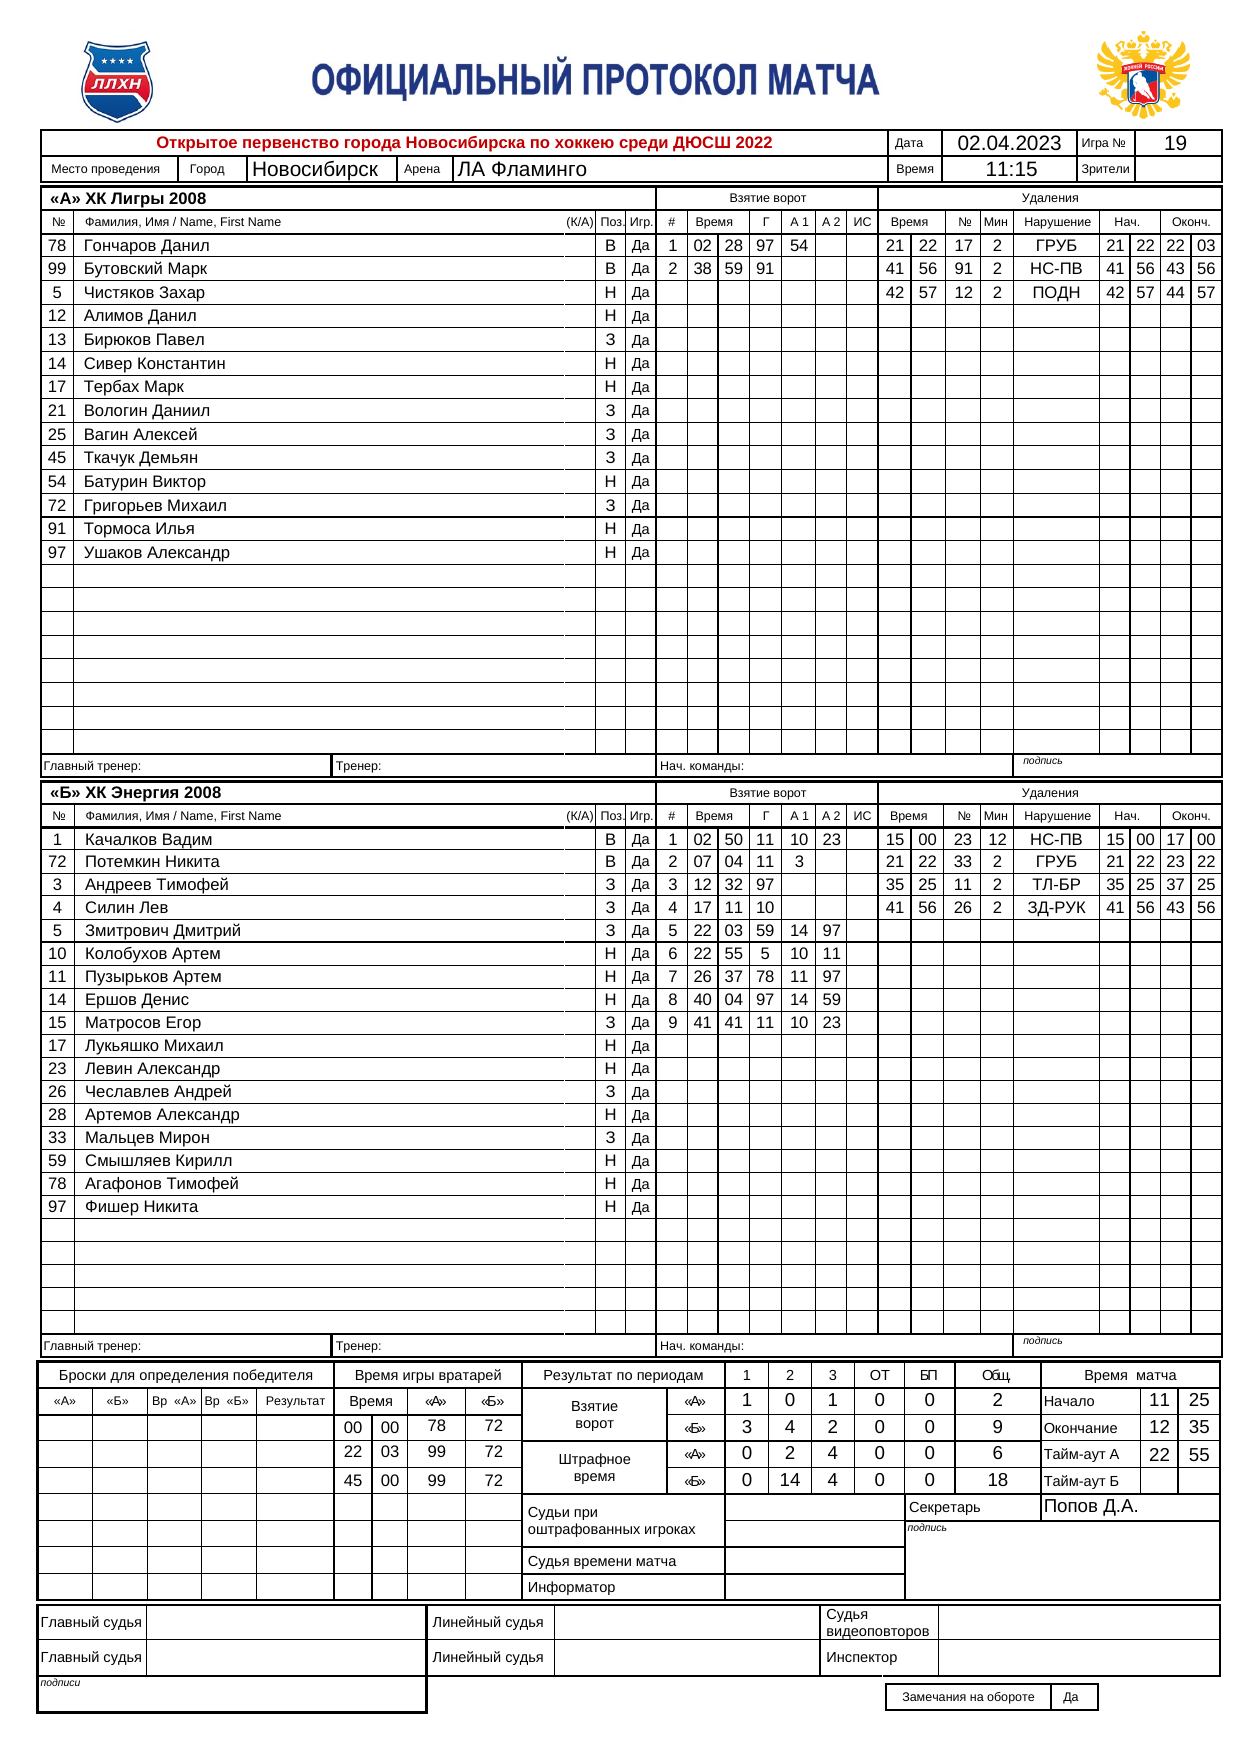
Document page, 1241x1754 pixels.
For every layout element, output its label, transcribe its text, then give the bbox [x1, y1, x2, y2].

table_cell [688, 352, 717, 374]
table_cell [782, 1288, 815, 1310]
table_cell 72 [466, 1468, 521, 1493]
table_cell [750, 446, 781, 469]
table_cell [1192, 1012, 1221, 1033]
table_header 3 [812, 1363, 854, 1387]
table_cell [626, 659, 655, 682]
table_cell Тайм-аут А [1042, 1441, 1140, 1467]
table_cell 25 [1179, 1389, 1219, 1413]
table_cell [782, 1127, 815, 1149]
table_cell [719, 612, 749, 634]
table_cell [946, 683, 980, 706]
table_cell [816, 328, 846, 351]
table_header ОТ [855, 1363, 904, 1387]
table_cell Место проведения [42, 157, 177, 181]
table_cell [1192, 920, 1221, 941]
table_cell [782, 612, 815, 634]
table_cell [565, 659, 595, 682]
table_cell [879, 376, 910, 398]
table_cell [750, 1058, 781, 1079]
table_cell [912, 1173, 943, 1195]
table_cell [816, 1127, 846, 1149]
table_cell Да [626, 257, 655, 280]
table_cell [944, 1012, 980, 1033]
table_cell 12 [42, 305, 73, 327]
table_cell [782, 494, 815, 516]
table_cell [981, 305, 1013, 327]
table_cell [847, 1058, 877, 1079]
table_cell З [596, 423, 625, 445]
table_cell [565, 636, 595, 658]
table_cell [944, 1219, 980, 1241]
table_cell [657, 1265, 687, 1287]
table_cell Вагин Алексей [74, 423, 564, 445]
table_cell Да [626, 518, 655, 540]
table_cell [750, 305, 781, 327]
table_cell Да [626, 1081, 655, 1103]
table_cell 2 [981, 896, 1013, 918]
table_cell Арена [398, 157, 452, 181]
table_cell 1 [657, 829, 687, 849]
table_cell Г [750, 211, 781, 233]
table_cell [847, 850, 877, 872]
table_cell 4 [42, 896, 74, 918]
table_cell № [42, 805, 74, 826]
table_cell Да [626, 376, 655, 398]
table_cell Да [626, 305, 655, 327]
table_cell Да [626, 281, 655, 303]
table_cell [981, 1127, 1013, 1149]
table_cell [750, 1127, 781, 1149]
table_cell [657, 305, 687, 327]
table_cell Н [596, 352, 625, 374]
table_cell 22 [912, 235, 945, 256]
table_cell [1161, 1035, 1190, 1057]
table_cell [879, 1104, 910, 1126]
table_cell [879, 683, 910, 706]
table_cell [1192, 1265, 1221, 1287]
table_cell [912, 920, 943, 941]
table_cell Чистяков Захар [74, 281, 564, 303]
table_cell [944, 1058, 980, 1079]
table_cell [944, 1104, 980, 1126]
table_cell Да [626, 446, 655, 469]
table_cell 91 [750, 257, 781, 280]
table_cell [1192, 707, 1221, 729]
table_cell [688, 707, 717, 729]
table_cell [1161, 376, 1190, 398]
table_cell [1131, 588, 1160, 611]
table_cell [1131, 636, 1160, 658]
table_cell 23 [816, 829, 846, 849]
table_cell [1192, 328, 1221, 351]
table_cell [657, 683, 687, 706]
table_cell [688, 470, 717, 493]
table_cell [981, 966, 1013, 987]
table_cell Результат [257, 1389, 333, 1413]
table_cell [565, 541, 595, 564]
table_cell [408, 1547, 465, 1573]
table_cell [657, 446, 687, 469]
table_cell [1100, 1058, 1129, 1079]
table_cell 5 [657, 920, 687, 941]
table_cell Поз. [596, 211, 625, 233]
table_cell [74, 612, 564, 634]
table_cell [1161, 446, 1190, 469]
picture [5, 28, 1197, 129]
table_cell [408, 1521, 465, 1546]
table_cell [565, 707, 595, 729]
table_cell Да [626, 1150, 655, 1172]
table_cell [1131, 352, 1160, 374]
table_cell [981, 494, 1013, 516]
table_cell Артемов Александр [75, 1104, 564, 1126]
table_cell [981, 1196, 1013, 1218]
table_cell Н [596, 943, 625, 964]
table_cell [782, 399, 815, 422]
table_cell Н [596, 1173, 625, 1195]
table_cell [688, 730, 717, 753]
table_cell [847, 612, 877, 634]
table_cell 41 [1100, 257, 1129, 280]
table_cell [782, 1058, 815, 1079]
table_cell [1131, 1196, 1160, 1218]
table_cell [847, 470, 877, 493]
table_cell Фамилия, Имя / Name, First Name [74, 211, 565, 233]
table_cell [565, 1081, 595, 1103]
table_cell [688, 565, 717, 587]
table_cell 41 [1100, 896, 1129, 918]
table_cell [1161, 966, 1190, 987]
table_cell Да [626, 896, 655, 918]
table_cell [879, 707, 910, 729]
table_cell [750, 1104, 781, 1126]
table_cell [750, 1219, 781, 1241]
table_cell [373, 1547, 407, 1573]
table_cell [335, 1547, 371, 1573]
table_cell [750, 281, 781, 303]
table_cell [1192, 989, 1221, 1011]
table_cell 97 [750, 235, 781, 256]
table_cell [879, 541, 910, 564]
table_cell [946, 730, 980, 753]
table_cell [626, 1242, 655, 1264]
table_cell Бутовский Марк [74, 257, 564, 280]
table_cell [1014, 494, 1099, 516]
table_cell [1192, 1058, 1221, 1079]
table_cell 15 [879, 829, 910, 849]
table_cell [688, 1035, 717, 1057]
table_cell 78 [42, 1173, 74, 1195]
table_cell [657, 1219, 687, 1241]
table_cell 57 [1192, 281, 1221, 303]
table_cell [816, 1242, 846, 1264]
table_cell Чеславлев Андрей [75, 1081, 564, 1103]
table_cell [1100, 636, 1129, 658]
table_cell [782, 328, 815, 351]
table_cell [657, 1058, 687, 1079]
table_cell [879, 1311, 910, 1333]
table_cell [1014, 399, 1099, 422]
table_cell [719, 1219, 749, 1241]
table_cell [719, 1081, 749, 1103]
table_cell [816, 541, 846, 564]
table_cell [946, 470, 980, 493]
table_cell 97 [750, 874, 781, 895]
table_cell [257, 1547, 333, 1573]
table_cell [335, 1574, 371, 1599]
table_cell [1136, 157, 1221, 181]
table_cell 35 [1179, 1415, 1219, 1440]
table_cell [42, 730, 73, 753]
table_cell [1014, 1127, 1099, 1149]
table_cell 33 [42, 1127, 74, 1149]
table_cell [74, 636, 564, 658]
table_cell [657, 1288, 687, 1310]
table_cell [1100, 1219, 1129, 1241]
table_cell 78 [408, 1416, 465, 1440]
table_cell [1131, 376, 1160, 398]
table_cell [847, 1288, 877, 1310]
table_cell Да [626, 1058, 655, 1079]
table_cell 22 [912, 850, 943, 872]
table_cell [912, 1196, 943, 1218]
table_cell [816, 659, 846, 682]
table_cell [688, 328, 717, 351]
table_cell Фишер Никита [75, 1196, 564, 1218]
table_cell 57 [912, 281, 945, 303]
table_cell Тренер: [333, 1335, 655, 1356]
table_cell [946, 588, 980, 611]
table_cell Время [879, 211, 945, 233]
table_cell [816, 850, 846, 872]
table_cell 21 [879, 850, 910, 872]
table_cell 59 [719, 257, 749, 280]
table_cell [912, 707, 945, 729]
table_cell 43 [1161, 257, 1190, 280]
table_cell Тренер: [333, 755, 655, 776]
table_cell Да [626, 328, 655, 351]
table_cell [981, 659, 1013, 682]
table_cell Фамилия, Имя / Name, First Name [75, 805, 565, 826]
table_cell [1192, 966, 1221, 987]
table_cell [1131, 989, 1160, 1011]
table_cell [428, 1677, 882, 1711]
table_cell [596, 683, 625, 706]
table_cell 54 [782, 235, 815, 256]
table_cell Оконч. [1161, 805, 1221, 826]
table_cell Потемкин Никита [75, 850, 564, 872]
table_cell [879, 1265, 910, 1287]
table_cell [816, 1196, 846, 1218]
table_cell 1 [657, 235, 687, 256]
table_cell [719, 588, 749, 611]
table_cell Тербах Марк [74, 376, 564, 398]
table_cell Н [596, 305, 625, 327]
table_cell [816, 518, 846, 540]
table_cell [626, 565, 655, 587]
table_cell 12 [1141, 1415, 1177, 1440]
table_cell [981, 352, 1013, 374]
table_cell [750, 588, 781, 611]
table_cell Да [626, 920, 655, 941]
table_cell [1131, 541, 1160, 564]
table_cell 97 [816, 966, 846, 987]
table_cell 17 [42, 376, 73, 398]
table_cell [981, 423, 1013, 445]
table_cell [1131, 1173, 1160, 1195]
table_cell Да [626, 1012, 655, 1033]
table_cell [750, 1311, 781, 1333]
table_cell [596, 1311, 625, 1333]
table_cell [1014, 1311, 1099, 1333]
table_cell [202, 1468, 256, 1493]
table_cell [565, 1196, 595, 1218]
table_cell [688, 494, 717, 516]
table_cell 0 [726, 1442, 768, 1467]
table_cell 18 [956, 1468, 1040, 1493]
table_cell [1161, 707, 1190, 729]
table_cell [847, 1311, 877, 1333]
table_cell [1100, 683, 1129, 706]
table_cell [847, 541, 877, 564]
table_cell [74, 707, 564, 729]
table_cell 41 [879, 257, 910, 280]
table_cell [1131, 328, 1160, 351]
table_cell [1014, 470, 1099, 493]
table_cell [1161, 399, 1190, 422]
table_cell [750, 352, 781, 374]
table_cell [750, 470, 781, 493]
table_cell 91 [42, 518, 73, 540]
table_cell [688, 1127, 717, 1149]
table_cell [816, 1058, 846, 1079]
table_cell Н [596, 1104, 625, 1126]
table_cell [719, 1242, 749, 1264]
table_cell [879, 305, 910, 327]
table_cell Нарушение [1014, 211, 1099, 233]
table_cell [946, 305, 980, 327]
table_cell [147, 1640, 425, 1675]
table_cell [39, 1468, 92, 1493]
table_cell [750, 541, 781, 564]
table_cell [981, 1104, 1013, 1126]
table_cell [1161, 1219, 1190, 1241]
table_cell [39, 1494, 92, 1520]
table_cell [981, 1311, 1013, 1333]
table_cell [555, 1606, 819, 1639]
table_cell [335, 1494, 371, 1520]
table_cell 1 [812, 1389, 854, 1413]
table_cell 55 [1179, 1441, 1219, 1467]
table_cell [42, 659, 73, 682]
table_cell [912, 1127, 943, 1149]
table_cell [657, 494, 687, 516]
table_cell [944, 989, 980, 1011]
table_cell [1161, 1104, 1190, 1126]
table_cell [946, 565, 980, 587]
table_cell Силин Лев [75, 896, 564, 918]
table_cell [39, 1521, 92, 1546]
table_cell «А» [668, 1389, 724, 1413]
table_cell 22 [1161, 235, 1190, 256]
table_cell [981, 920, 1013, 941]
table_cell 3 [782, 850, 815, 872]
table_cell [42, 588, 73, 611]
table_cell 97 [42, 541, 73, 564]
table_cell [1131, 966, 1160, 987]
table_cell [42, 1288, 74, 1310]
table_cell [847, 1127, 877, 1149]
table_cell [1100, 541, 1129, 564]
table_cell [750, 1035, 781, 1057]
table_cell [879, 1081, 910, 1103]
table_cell [1014, 541, 1099, 564]
table_cell 03 [719, 920, 749, 941]
table_cell 00 [373, 1416, 407, 1440]
table_cell [879, 494, 910, 516]
table_cell [782, 1265, 815, 1287]
table_cell [912, 943, 943, 964]
table_cell 72 [466, 1416, 521, 1440]
table_cell 5 [42, 920, 74, 941]
table_cell [596, 707, 625, 729]
table_cell [688, 1219, 717, 1241]
table_cell [1014, 565, 1099, 587]
table_cell [981, 1150, 1013, 1172]
table_cell [565, 683, 595, 706]
table_cell [879, 518, 910, 540]
table_cell 12 [981, 829, 1013, 849]
table_cell [688, 659, 717, 682]
table_cell [912, 1265, 943, 1287]
table_cell 99 [408, 1441, 465, 1467]
table_cell Н [596, 281, 625, 303]
table_cell 97 [750, 989, 781, 1011]
table_cell [657, 541, 687, 564]
table_cell [816, 235, 846, 256]
table_cell [879, 446, 910, 469]
table_cell Да [626, 1127, 655, 1149]
table_cell 00 [1131, 829, 1160, 849]
table_cell 1 [726, 1389, 768, 1413]
table_cell [944, 1196, 980, 1218]
table_cell [981, 1265, 1013, 1287]
table_cell [657, 1081, 687, 1103]
table_cell [74, 659, 564, 682]
table_cell [1131, 1012, 1160, 1033]
table_cell 3 [42, 874, 74, 895]
table_cell [912, 541, 945, 564]
table_cell [816, 730, 846, 753]
table_cell [1014, 376, 1099, 398]
table_cell 42 [1100, 281, 1129, 303]
table_cell [148, 1547, 201, 1573]
table_cell [1131, 707, 1160, 729]
table_cell [981, 518, 1013, 540]
table_cell [565, 1150, 595, 1172]
table_cell № [944, 805, 980, 826]
table_cell [1014, 446, 1099, 469]
table_cell [946, 518, 980, 540]
table_cell [816, 352, 846, 374]
table_cell [75, 1288, 564, 1310]
table_cell [847, 1035, 877, 1057]
table_cell 41 [688, 1012, 717, 1033]
table_cell [981, 1288, 1013, 1310]
table_cell [912, 1288, 943, 1310]
table_cell [75, 1242, 564, 1264]
table_cell [565, 588, 595, 611]
table_cell [1014, 920, 1099, 941]
table_cell [688, 281, 717, 303]
table_cell [657, 399, 687, 422]
table_cell «А» [408, 1389, 465, 1413]
table_cell [1161, 659, 1190, 682]
table_cell [1161, 328, 1190, 351]
table_cell [782, 423, 815, 445]
table_cell [1131, 423, 1160, 445]
table_cell [719, 1127, 749, 1149]
table_cell ИС [847, 805, 877, 826]
table_cell # [657, 211, 687, 233]
table_cell 5 [42, 281, 73, 303]
table_cell [1100, 352, 1129, 374]
table_cell [1100, 1288, 1129, 1310]
table_cell [1100, 966, 1129, 987]
table_cell [719, 328, 749, 351]
table_cell [1100, 588, 1129, 611]
table_cell [335, 1521, 371, 1546]
table_cell 97 [816, 920, 846, 941]
table_cell [750, 1288, 781, 1310]
table_cell Да [626, 235, 655, 256]
table_cell 2 [657, 850, 687, 872]
table_cell Да [626, 1173, 655, 1195]
table_cell [1161, 1242, 1190, 1264]
table_cell [1192, 423, 1221, 445]
table_cell [75, 1311, 564, 1333]
table_cell [148, 1494, 201, 1520]
table_header БП [905, 1363, 954, 1387]
table_cell Главный тренер: [42, 755, 330, 776]
table_cell [944, 1035, 980, 1057]
table_cell [750, 1265, 781, 1287]
table_cell [939, 1640, 1219, 1675]
table_cell [782, 659, 815, 682]
table_cell 44 [1161, 281, 1190, 303]
table_cell А 2 [816, 211, 846, 233]
table_cell [565, 446, 595, 469]
table_cell [782, 541, 815, 564]
table_cell [565, 1242, 595, 1264]
table_cell [912, 1012, 943, 1033]
table_cell [202, 1416, 256, 1440]
table_cell Мин [981, 805, 1013, 826]
table_cell [565, 328, 595, 351]
table_cell 72 [42, 494, 73, 516]
table_cell [688, 1058, 717, 1079]
table_cell [719, 1104, 749, 1126]
table_cell [912, 1035, 943, 1057]
table_cell [1161, 1265, 1190, 1287]
table_cell [565, 494, 595, 516]
table_cell Колобухов Артем [75, 943, 564, 964]
table_cell [946, 636, 980, 658]
table_cell [847, 518, 877, 540]
table_cell 12 [688, 874, 717, 895]
table_cell [657, 1104, 687, 1126]
table_cell [719, 707, 749, 729]
table_cell Судья времени матча [523, 1548, 724, 1573]
table_cell (К/А) [565, 211, 595, 233]
table_cell 17 [1161, 829, 1190, 849]
table_cell [879, 989, 910, 1011]
table_cell [981, 943, 1013, 964]
table_cell Судья видеоповторов [821, 1606, 938, 1639]
table_cell 11 [42, 966, 74, 987]
table_cell «А» [39, 1389, 92, 1413]
table_cell 23 [1161, 850, 1190, 872]
table_cell 10 [782, 829, 815, 849]
table_cell [912, 565, 945, 587]
table_cell 17 [688, 896, 717, 918]
table_cell [1161, 305, 1190, 327]
table_cell [596, 565, 625, 587]
table_cell [626, 1219, 655, 1241]
table_cell Гончаров Данил [74, 235, 564, 256]
table_cell [912, 305, 945, 327]
table_cell 23 [42, 1058, 74, 1079]
table_cell [719, 376, 749, 398]
table_cell НС-ПВ [1014, 257, 1099, 280]
table_cell [1192, 1242, 1221, 1264]
table_cell [1100, 494, 1129, 516]
table_cell [657, 730, 687, 753]
table_cell [688, 1173, 717, 1195]
table_cell Г [750, 805, 781, 826]
table_cell Вр «Б» [202, 1389, 256, 1413]
table_cell [565, 235, 595, 256]
table_cell Да [626, 1104, 655, 1126]
table_cell [750, 1196, 781, 1218]
table_cell [912, 730, 945, 753]
table_cell [202, 1494, 256, 1520]
table_cell [688, 1311, 717, 1333]
table_cell (К/А) [565, 805, 595, 826]
table_cell 56 [1131, 896, 1160, 918]
table_cell 2 [657, 257, 687, 280]
table_cell [257, 1521, 333, 1546]
table_cell 25 [1131, 874, 1160, 895]
table_cell [148, 1441, 201, 1467]
table_cell 25 [42, 423, 73, 445]
table_cell 50 [719, 829, 749, 849]
table_cell [1192, 1311, 1221, 1333]
table_cell [565, 1058, 595, 1079]
table_header Да [1052, 1685, 1097, 1709]
table_cell 17 [946, 235, 980, 256]
table_cell [1014, 1104, 1099, 1126]
table_cell З [596, 1012, 625, 1033]
table_cell Да [626, 1196, 655, 1218]
table_cell ЛА Фламинго [454, 157, 887, 181]
table_cell [726, 1548, 904, 1573]
table_cell [565, 565, 595, 587]
table_cell [1192, 1035, 1221, 1057]
table_cell Да [626, 1035, 655, 1057]
table_cell [981, 399, 1013, 422]
table_cell [816, 636, 846, 658]
table_cell Н [596, 518, 625, 540]
table_cell [750, 612, 781, 634]
table_header Время матча [1042, 1363, 1219, 1387]
table_cell [782, 896, 815, 918]
table_cell [1014, 1242, 1099, 1264]
table_cell [688, 399, 717, 422]
table_cell ПОДН [1014, 281, 1099, 303]
table_cell [719, 1173, 749, 1195]
table_cell 78 [42, 235, 73, 256]
table_cell [1100, 328, 1129, 351]
table_cell [1100, 1265, 1129, 1287]
table_cell 25 [912, 874, 943, 895]
table_cell [1161, 518, 1190, 540]
table_cell [1131, 446, 1160, 469]
table_cell [750, 518, 781, 540]
table_cell Да [626, 423, 655, 445]
table_cell [257, 1574, 333, 1599]
table_cell [42, 612, 73, 634]
table_cell 32 [719, 874, 749, 895]
table_cell 00 [912, 829, 943, 849]
table_cell [782, 257, 815, 280]
table_cell [1131, 1081, 1160, 1103]
table_cell [1131, 1035, 1160, 1057]
table_cell [466, 1547, 521, 1573]
table_cell [912, 1081, 943, 1103]
table_cell [93, 1547, 147, 1573]
table_cell [657, 376, 687, 398]
table_cell [565, 1288, 595, 1310]
table_cell Н [596, 470, 625, 493]
table_cell [373, 1574, 407, 1599]
table_cell В [596, 257, 625, 280]
table_cell 0 [855, 1468, 904, 1493]
table_cell [782, 305, 815, 327]
table_cell [782, 636, 815, 658]
table_cell Главный тренер: [42, 1335, 330, 1356]
table_cell [879, 352, 910, 374]
table_cell 15 [1100, 829, 1129, 849]
table_cell Информатор [523, 1575, 724, 1599]
table_cell [1161, 1081, 1190, 1103]
table_cell [1192, 352, 1221, 374]
table_cell [879, 1035, 910, 1057]
table_cell [946, 612, 980, 634]
table_cell Качалков Вадим [75, 829, 564, 849]
table_cell [719, 1311, 749, 1333]
table_cell [688, 541, 717, 564]
table_cell 35 [1100, 874, 1129, 895]
table_cell [93, 1416, 147, 1440]
table_cell [1100, 518, 1129, 540]
table_cell 3 [726, 1415, 768, 1440]
table_cell [1192, 1150, 1221, 1172]
table_cell [688, 1265, 717, 1287]
table_cell [75, 1265, 564, 1287]
table_cell [782, 518, 815, 540]
table_cell [1100, 1104, 1129, 1126]
table_cell 10 [42, 943, 74, 964]
table_cell [1100, 707, 1129, 729]
table_cell [946, 423, 980, 445]
table_cell [1014, 1081, 1099, 1103]
table_cell [1131, 1311, 1160, 1333]
table_cell [816, 1265, 846, 1287]
table_cell [596, 636, 625, 658]
table_cell 2 [769, 1442, 811, 1467]
table_cell [912, 446, 945, 469]
table_cell 14 [42, 989, 74, 1011]
table_cell [1131, 683, 1160, 706]
table_cell [726, 1495, 904, 1520]
table_cell Да [626, 850, 655, 872]
table_cell [626, 612, 655, 634]
table_cell [726, 1521, 904, 1546]
table_cell [1014, 328, 1099, 351]
table_cell [1100, 659, 1129, 682]
table_cell [782, 376, 815, 398]
table_cell [1100, 1311, 1129, 1333]
table_cell 12 [946, 281, 980, 303]
table_cell № [42, 211, 73, 233]
table_cell «Б » [466, 1389, 521, 1413]
table_cell [912, 1242, 943, 1264]
table_cell [257, 1494, 333, 1520]
table_cell [750, 683, 781, 706]
table_cell Инспектор [821, 1640, 938, 1675]
table_cell З [596, 874, 625, 895]
table_cell 2 [981, 235, 1013, 256]
table_cell [565, 1173, 595, 1195]
table_cell 14 [782, 920, 815, 941]
table_cell [1014, 943, 1099, 964]
table_cell [946, 659, 980, 682]
table_header Открытое первенство города Новосибирска по хоккею среди ДЮСШ 2022 [42, 131, 887, 155]
table_cell [912, 1058, 943, 1079]
table_cell [565, 1265, 595, 1287]
table_cell подпись [1014, 1335, 1221, 1356]
table_cell [565, 612, 595, 634]
table_cell [981, 565, 1013, 587]
table_cell Время [335, 1389, 407, 1413]
table_cell 22 [1141, 1441, 1177, 1467]
table_cell Линейный судья [428, 1640, 554, 1675]
table_cell [750, 707, 781, 729]
table_cell [782, 1104, 815, 1126]
table_cell 2 [981, 850, 1013, 872]
table_cell В [596, 850, 625, 872]
table_cell Главный судья [39, 1640, 146, 1675]
table_cell [1100, 1242, 1129, 1264]
table_cell 02 [688, 235, 717, 256]
table_cell [912, 989, 943, 1011]
table_cell [879, 588, 910, 611]
table_cell [944, 1150, 980, 1172]
table_cell З [596, 896, 625, 918]
table_cell [1192, 305, 1221, 327]
table_cell [912, 328, 945, 351]
table_cell [719, 730, 749, 753]
table_cell [981, 541, 1013, 564]
table_cell [565, 281, 595, 303]
table_cell [944, 1311, 980, 1333]
table_cell [596, 1219, 625, 1241]
table_cell [782, 281, 815, 303]
table_cell [816, 1035, 846, 1057]
table_cell [847, 636, 877, 658]
table_cell Попов Д.А. [1042, 1495, 1219, 1520]
table_cell [944, 1081, 980, 1103]
table_cell З [596, 494, 625, 516]
table_cell [1192, 730, 1221, 753]
table_cell 0 [855, 1389, 904, 1413]
table_cell [688, 1196, 717, 1218]
table_cell 11 [816, 943, 846, 964]
table_cell [565, 423, 595, 445]
table_cell [719, 423, 749, 445]
table_cell [596, 1242, 625, 1264]
table_cell подпись [906, 1522, 1219, 1599]
table_cell [912, 423, 945, 445]
table_cell [93, 1521, 147, 1546]
table_cell [847, 281, 877, 303]
table_cell Окончание [1042, 1415, 1140, 1440]
table_cell [688, 376, 717, 398]
table_cell [782, 730, 815, 753]
table_cell [847, 235, 877, 256]
table_cell [847, 588, 877, 611]
table_cell [565, 943, 595, 964]
table_cell 11 [750, 1012, 781, 1033]
table_cell 10 [782, 1012, 815, 1033]
table_cell [1161, 541, 1190, 564]
table_cell [750, 423, 781, 445]
table_cell # [657, 805, 687, 826]
table_cell 7 [657, 966, 687, 987]
table_cell 21 [879, 235, 910, 256]
table_cell Игр. [626, 805, 655, 826]
table_cell [981, 1242, 1013, 1264]
table_cell [912, 659, 945, 682]
table_cell 22 [1131, 850, 1160, 872]
table_cell [1131, 518, 1160, 540]
table_cell [879, 1288, 910, 1310]
table_cell [847, 1242, 877, 1264]
table_header «Б» ХК Энергия 2008 [42, 783, 655, 803]
table_cell 4 [812, 1442, 854, 1467]
table_cell [912, 518, 945, 540]
table_cell 21 [42, 399, 73, 422]
table_cell 00 [335, 1416, 371, 1440]
table_cell 22 [688, 920, 717, 941]
table_cell 21 [1100, 850, 1129, 872]
table_cell [688, 1104, 717, 1126]
table_cell [42, 636, 73, 658]
table_cell [1014, 636, 1099, 658]
table_cell Да [626, 399, 655, 422]
table_cell 0 [769, 1389, 811, 1413]
table_cell [750, 730, 781, 753]
table_cell [1131, 1265, 1160, 1287]
table_cell «Б» [668, 1415, 724, 1440]
table_cell [782, 1150, 815, 1172]
table_cell [719, 518, 749, 540]
table_cell [202, 1574, 256, 1599]
table_cell [565, 850, 595, 872]
table_cell [408, 1494, 465, 1520]
table_header 1 [726, 1363, 768, 1387]
table_cell [565, 518, 595, 540]
table_cell 56 [1192, 257, 1221, 280]
table_cell [847, 896, 877, 918]
table_cell [657, 1196, 687, 1218]
table_cell [657, 328, 687, 351]
table_cell [981, 446, 1013, 469]
table_cell [816, 399, 846, 422]
table_cell [944, 943, 980, 964]
table_cell [202, 1441, 256, 1467]
table_cell [1100, 565, 1129, 587]
table_cell [596, 1288, 625, 1310]
table_cell 26 [42, 1081, 74, 1103]
table_cell [782, 470, 815, 493]
table_cell 17 [42, 1035, 74, 1057]
table_cell [657, 1311, 687, 1333]
table_cell [93, 1574, 147, 1599]
table_cell 2 [981, 281, 1013, 303]
table_cell [879, 1242, 910, 1264]
table_cell Змитрович Дмитрий [75, 920, 564, 941]
table_cell [879, 1219, 910, 1241]
table_cell Да [626, 494, 655, 516]
table_cell Да [626, 470, 655, 493]
table_cell [1014, 305, 1099, 327]
table_cell 23 [816, 1012, 846, 1033]
table_cell Н [596, 1150, 625, 1172]
table_cell Андреев Тимофей [75, 874, 564, 895]
table_cell 45 [335, 1468, 371, 1493]
table_cell Тормоса Илья [74, 518, 564, 540]
table_cell [1192, 1219, 1221, 1241]
table_cell 35 [879, 874, 910, 895]
table_cell [879, 636, 910, 658]
table_cell Оконч. [1161, 211, 1221, 233]
table_cell [782, 1242, 815, 1264]
table_cell [1131, 1288, 1160, 1310]
table_cell [1161, 612, 1190, 634]
table_cell [981, 989, 1013, 1011]
table_cell [816, 588, 846, 611]
table_cell [750, 1081, 781, 1103]
table_cell [847, 730, 877, 753]
table_cell [981, 1219, 1013, 1241]
table_cell [719, 636, 749, 658]
table_cell 04 [719, 989, 749, 1011]
table_header Взятие ворот [657, 188, 877, 209]
table_cell [42, 683, 73, 706]
table_cell 57 [1131, 281, 1160, 303]
table_cell [847, 1081, 877, 1103]
table_cell 33 [944, 850, 980, 872]
table_cell [688, 636, 717, 658]
table_cell [42, 1219, 74, 1241]
table_cell 2 [981, 257, 1013, 280]
table_cell 56 [912, 257, 945, 280]
table_cell [1014, 612, 1099, 634]
table_cell [1014, 1219, 1099, 1241]
table_cell Н [596, 1058, 625, 1079]
table_cell [847, 423, 877, 445]
table_cell [981, 470, 1013, 493]
table_cell З [596, 1081, 625, 1103]
table_cell [1131, 730, 1160, 753]
table_cell [1099, 1682, 1220, 1711]
table_cell [1161, 1058, 1190, 1079]
table_cell [1014, 683, 1099, 706]
table_cell [782, 446, 815, 469]
table_cell Нач. команды: [657, 1335, 1012, 1356]
table_cell 26 [944, 896, 980, 918]
table_cell [847, 1265, 877, 1287]
table_cell [750, 565, 781, 587]
table_cell [1014, 707, 1099, 729]
table_cell [1014, 730, 1099, 753]
table_cell [816, 281, 846, 303]
table_cell [847, 989, 877, 1011]
table_cell [1014, 1058, 1099, 1079]
table_cell [816, 1219, 846, 1241]
table_cell [879, 470, 910, 493]
table_cell [981, 328, 1013, 351]
table_cell [1161, 1173, 1190, 1195]
table_cell [782, 874, 815, 895]
table_cell Ершов Денис [75, 989, 564, 1011]
table_cell [719, 1150, 749, 1172]
table_cell [750, 376, 781, 398]
table_cell 6 [956, 1442, 1040, 1467]
table_cell Да [626, 966, 655, 987]
table_cell [719, 1035, 749, 1057]
table_cell [981, 1035, 1013, 1057]
table_cell [565, 920, 595, 941]
table_cell [1161, 1150, 1190, 1172]
table_cell [1192, 1104, 1221, 1126]
table_cell [93, 1441, 147, 1467]
table_cell 0 [905, 1468, 954, 1493]
table_cell [816, 470, 846, 493]
table_cell 2 [812, 1415, 854, 1440]
table_cell [946, 541, 980, 564]
table_cell [847, 328, 877, 351]
table_header «А» ХК Лигры 2008 [42, 188, 655, 209]
table_cell [1161, 588, 1190, 611]
table_cell [42, 1311, 74, 1333]
table_cell [981, 588, 1013, 611]
table_cell [688, 1242, 717, 1264]
table_cell 41 [879, 896, 910, 918]
table_cell Взятие ворот [523, 1389, 666, 1440]
table_cell [1131, 470, 1160, 493]
table_cell Ушаков Александр [74, 541, 564, 564]
table_cell [879, 659, 910, 682]
table_cell [257, 1416, 333, 1440]
table_cell 11 [782, 966, 815, 987]
table_cell Н [596, 1196, 625, 1218]
table_cell [912, 1104, 943, 1126]
table_cell [883, 1677, 1220, 1681]
table_cell [1161, 636, 1190, 658]
table_cell [719, 494, 749, 516]
table_cell Новосибирск [248, 157, 396, 181]
table_cell [879, 1196, 910, 1218]
table_cell [1161, 730, 1190, 753]
table_cell [912, 588, 945, 611]
table_cell З [596, 446, 625, 469]
table_cell А 2 [816, 805, 846, 826]
table_cell [750, 494, 781, 516]
table_cell [74, 730, 564, 753]
table_cell [946, 328, 980, 351]
table_cell [1014, 518, 1099, 540]
table_cell 37 [1161, 874, 1190, 895]
table_cell [847, 1219, 877, 1241]
table_cell Поз. [596, 805, 625, 826]
table_cell [912, 1311, 943, 1333]
table_cell [1192, 636, 1221, 658]
table_header Замечания на обороте [887, 1685, 1050, 1709]
table_cell Судьи при оштрафованных игроках [523, 1495, 724, 1546]
table_cell [565, 966, 595, 987]
table_header Результат по периодам [523, 1363, 724, 1387]
table_cell [688, 588, 717, 611]
table_cell [1161, 943, 1190, 964]
table_cell [39, 1574, 92, 1599]
table_cell Ткачук Демьян [74, 446, 564, 469]
table_cell [719, 1288, 749, 1310]
table_cell [1100, 1173, 1129, 1195]
table_cell 1 [42, 829, 74, 849]
table_cell 23 [944, 829, 980, 849]
table_cell [750, 659, 781, 682]
table_cell [816, 683, 846, 706]
table_cell [879, 612, 910, 634]
table_cell [719, 541, 749, 564]
table_cell [981, 612, 1013, 634]
table_cell [1014, 423, 1099, 445]
table_cell [565, 989, 595, 1011]
table_cell В [596, 829, 625, 849]
table_cell [719, 470, 749, 493]
table_cell [879, 328, 910, 351]
table_cell [688, 446, 717, 469]
table_cell [816, 896, 846, 918]
table_cell 02 [688, 829, 717, 849]
table_cell [912, 612, 945, 634]
table_cell [74, 565, 564, 587]
table_cell [847, 399, 877, 422]
table_cell [782, 1311, 815, 1333]
table_cell [1100, 1150, 1129, 1172]
table_cell [847, 565, 877, 587]
table_cell [719, 565, 749, 587]
table_cell [1192, 659, 1221, 682]
table_cell Тайм-аут Б [1042, 1468, 1140, 1493]
table_cell [1014, 1035, 1099, 1057]
table_cell Да [626, 541, 655, 564]
table_cell ГРУБ [1014, 850, 1099, 872]
table_cell Сивер Константин [74, 352, 564, 374]
table_cell 9 [657, 1012, 687, 1033]
table_cell [626, 588, 655, 611]
table_cell 11 [750, 829, 781, 849]
table_cell [1161, 470, 1190, 493]
table_cell [912, 1219, 943, 1241]
table_cell [1100, 1012, 1129, 1033]
table_cell ИС [847, 211, 877, 233]
table_cell [912, 352, 945, 374]
table_cell [782, 1173, 815, 1195]
table_cell 99 [408, 1468, 465, 1493]
table_cell Город [179, 157, 246, 181]
table_cell [1192, 376, 1221, 398]
table_cell [657, 1035, 687, 1057]
table_header Игра № [1078, 131, 1134, 155]
table_cell [1014, 1265, 1099, 1287]
table_cell Матросов Егор [75, 1012, 564, 1033]
table_cell [816, 1173, 846, 1195]
table_cell [1100, 305, 1129, 327]
table_cell [847, 943, 877, 964]
table_cell [981, 1081, 1013, 1103]
table_cell [565, 1012, 595, 1033]
table_cell Смышляев Кирилл [75, 1150, 564, 1172]
table_cell [782, 352, 815, 374]
table_cell Н [596, 1035, 625, 1057]
table_cell [39, 1416, 92, 1440]
table_cell [719, 1058, 749, 1079]
table_cell [148, 1521, 201, 1546]
table_cell 9 [956, 1415, 1040, 1440]
table_cell [688, 1288, 717, 1310]
table_cell [466, 1574, 521, 1599]
table_cell 0 [905, 1442, 954, 1467]
table_cell [847, 376, 877, 398]
table_cell [750, 636, 781, 658]
table_cell 22 [1192, 850, 1221, 872]
table_cell [816, 612, 846, 634]
table_header Удаления [879, 783, 1221, 803]
table_cell 28 [42, 1104, 74, 1126]
table_cell [719, 659, 749, 682]
table_cell 0 [726, 1468, 768, 1493]
table_cell [847, 1104, 877, 1126]
table_cell [1192, 470, 1221, 493]
table_cell [879, 423, 910, 445]
table_cell [719, 683, 749, 706]
table_cell Н [596, 989, 625, 1011]
table_cell Нач. [1100, 211, 1160, 233]
table_cell 4 [657, 896, 687, 918]
table_cell [565, 257, 595, 280]
table_cell [1131, 305, 1160, 327]
table_cell [879, 565, 910, 587]
table_cell [1192, 446, 1221, 469]
table_cell [565, 829, 595, 849]
table_cell 56 [1131, 257, 1160, 280]
table_cell 00 [373, 1468, 407, 1493]
table_cell Алимов Данил [74, 305, 564, 327]
table_cell [879, 1173, 910, 1195]
table_cell [719, 399, 749, 422]
table_cell [879, 943, 910, 964]
table_cell [912, 399, 945, 422]
table_cell [912, 966, 943, 987]
table_cell [1131, 1058, 1160, 1079]
table_cell Бирюков Павел [74, 328, 564, 351]
table_cell [688, 612, 717, 634]
table_cell [1014, 1150, 1099, 1172]
table_cell [944, 1265, 980, 1287]
table_cell [1141, 1468, 1177, 1493]
table_header 02.04.2023 [943, 131, 1076, 155]
table_cell [816, 257, 846, 280]
table_cell 10 [750, 896, 781, 918]
table_header 19 [1136, 131, 1221, 155]
table_cell 5 [750, 943, 781, 964]
table_cell [626, 683, 655, 706]
table_cell 72 [466, 1441, 521, 1467]
table_cell [1100, 470, 1129, 493]
table_cell [816, 1081, 846, 1103]
table_cell Н [596, 376, 625, 398]
table_cell [782, 565, 815, 587]
table_cell [657, 1173, 687, 1195]
table_cell [1100, 1127, 1129, 1149]
table_cell [912, 494, 945, 516]
table_cell [981, 636, 1013, 658]
table_cell [847, 1012, 877, 1033]
table_cell Григорьев Михаил [74, 494, 564, 516]
table_cell [657, 518, 687, 540]
table_cell [946, 446, 980, 469]
table_cell Время [889, 157, 941, 181]
table_cell [257, 1441, 333, 1467]
table_cell [626, 1265, 655, 1287]
table_cell [944, 1288, 980, 1310]
table_cell [565, 1127, 595, 1149]
table_cell 8 [657, 989, 687, 1011]
table_cell [912, 1150, 943, 1172]
table_cell [626, 1288, 655, 1310]
table_cell [750, 1150, 781, 1172]
table_cell 25 [1192, 874, 1221, 895]
table_cell [847, 966, 877, 987]
table_cell А 1 [782, 211, 815, 233]
table_cell [565, 1311, 595, 1333]
table_header Броски для определения победителя [39, 1363, 333, 1387]
table_cell [1161, 352, 1190, 374]
table_cell 2 [981, 874, 1013, 895]
table_cell [847, 305, 877, 327]
table_cell [1179, 1468, 1219, 1493]
table_cell [719, 281, 749, 303]
table_cell № [946, 211, 980, 233]
table_cell Нач. команды: [657, 755, 1012, 776]
table_cell [879, 1150, 910, 1172]
table_cell Время [688, 805, 749, 826]
table_cell [1161, 1288, 1190, 1310]
table_cell [1014, 352, 1099, 374]
table_cell [1014, 989, 1099, 1011]
table_cell [816, 565, 846, 587]
table_cell [148, 1574, 201, 1599]
table_cell [42, 707, 73, 729]
table_cell [944, 1127, 980, 1149]
table_cell [847, 352, 877, 374]
table_cell [565, 305, 595, 327]
table_cell 6 [657, 943, 687, 964]
table_cell [565, 376, 595, 398]
table_cell [1161, 494, 1190, 516]
table_cell [816, 1288, 846, 1310]
table_cell [148, 1416, 201, 1440]
table_cell подписи [39, 1677, 425, 1711]
table_cell [1100, 376, 1129, 398]
table_cell [879, 730, 910, 753]
table_cell [847, 257, 877, 280]
table_cell 14 [42, 352, 73, 374]
table_cell [1131, 1150, 1160, 1172]
table_cell 41 [719, 1012, 749, 1033]
table_cell [816, 305, 846, 327]
table_cell 59 [750, 920, 781, 941]
table_cell З [596, 399, 625, 422]
table_cell 28 [719, 235, 749, 256]
table_cell 11 [944, 874, 980, 895]
table_cell [1192, 565, 1221, 587]
table_cell [657, 636, 687, 658]
table_cell Штрафное время [523, 1442, 666, 1493]
table_cell 54 [42, 470, 73, 493]
table_cell [1192, 494, 1221, 516]
table_cell [657, 1150, 687, 1172]
table_cell [1100, 730, 1129, 753]
table_cell [946, 494, 980, 516]
table_cell [202, 1521, 256, 1546]
table_cell А 1 [782, 805, 815, 826]
table_cell 00 [1192, 829, 1221, 849]
table_cell Агафонов Тимофей [75, 1173, 564, 1195]
table_cell НС-ПВ [1014, 829, 1099, 849]
table_cell [148, 1468, 201, 1493]
table_cell [688, 518, 717, 540]
table_cell [555, 1640, 819, 1675]
table_cell [657, 612, 687, 634]
table_cell [1192, 1288, 1221, 1310]
table_cell 59 [42, 1150, 74, 1172]
table_cell [626, 730, 655, 753]
table_cell [39, 1441, 92, 1467]
table_cell [912, 470, 945, 493]
table_cell 72 [42, 850, 74, 872]
table_cell [719, 305, 749, 327]
table_cell 4 [812, 1468, 854, 1493]
table_cell [1161, 920, 1190, 941]
table_cell [42, 1242, 74, 1264]
table_cell [879, 966, 910, 987]
table_cell [1192, 1081, 1221, 1103]
table_cell [782, 588, 815, 611]
table_cell [93, 1468, 147, 1493]
table_cell В [596, 235, 625, 256]
table_cell [1014, 966, 1099, 987]
table_cell [944, 1242, 980, 1264]
table_cell [657, 470, 687, 493]
table_cell [944, 966, 980, 987]
table_cell Н [596, 541, 625, 564]
table_cell [657, 707, 687, 729]
table_cell [688, 1081, 717, 1103]
table_cell [657, 588, 687, 611]
table_cell [1131, 943, 1160, 964]
table_cell [1192, 588, 1221, 611]
table_cell [879, 399, 910, 422]
table_cell «А» [668, 1442, 724, 1467]
table_cell [257, 1468, 333, 1493]
table_cell Н [596, 966, 625, 987]
table_cell [1192, 1127, 1221, 1149]
table_cell [1100, 399, 1129, 422]
table_cell [1161, 1196, 1190, 1218]
table_cell [946, 352, 980, 374]
table_cell [1161, 423, 1190, 445]
table_cell [816, 446, 846, 469]
table_cell [1131, 1127, 1160, 1149]
table_cell [1131, 659, 1160, 682]
table_cell 11 [719, 896, 749, 918]
table_cell Линейный судья [428, 1606, 554, 1639]
table_cell З [596, 328, 625, 351]
table_cell З [596, 920, 625, 941]
table_cell [657, 352, 687, 374]
table_cell 11:15 [943, 157, 1076, 181]
table_cell Зрители [1078, 157, 1134, 181]
table_cell [879, 1127, 910, 1149]
table_cell [1192, 1196, 1221, 1218]
table_cell [816, 707, 846, 729]
table_cell [42, 1265, 74, 1287]
table_cell 38 [688, 257, 717, 280]
table_cell Начало [1042, 1389, 1140, 1413]
table_cell [596, 1265, 625, 1287]
table_cell 59 [816, 989, 846, 1011]
table_cell 22 [688, 943, 717, 964]
table_cell [847, 874, 877, 895]
table_cell [1014, 1012, 1099, 1033]
table_cell Батурин Виктор [74, 470, 564, 493]
table_cell [946, 376, 980, 398]
table_cell [879, 920, 910, 941]
table_cell [816, 1311, 846, 1333]
table_cell [1100, 1196, 1129, 1218]
table_header 2 [769, 1363, 811, 1387]
table_cell [565, 730, 595, 753]
table_cell 03 [1192, 235, 1221, 256]
table_header Удаления [879, 188, 1221, 209]
table_cell [847, 1150, 877, 1172]
table_cell [1161, 989, 1190, 1011]
table_cell [944, 920, 980, 941]
table_cell 78 [750, 966, 781, 987]
table_cell [1131, 494, 1160, 516]
table_cell [596, 588, 625, 611]
table_cell 0 [855, 1442, 904, 1467]
table_cell [626, 707, 655, 729]
table_cell [847, 1173, 877, 1195]
table_cell 13 [42, 328, 73, 351]
table_cell Нарушение [1014, 805, 1099, 826]
table_cell [565, 1035, 595, 1057]
table_cell 97 [42, 1196, 74, 1218]
table_cell [565, 470, 595, 493]
table_cell [782, 707, 815, 729]
table_cell Вр «А» [148, 1389, 201, 1413]
table_cell [726, 1575, 904, 1599]
table_cell [1161, 1311, 1190, 1333]
table_cell Да [626, 829, 655, 849]
table_cell [565, 399, 595, 422]
table_cell 91 [946, 257, 980, 280]
table_cell [1192, 399, 1221, 422]
table_cell [688, 1150, 717, 1172]
table_cell Лукьяшко Михаил [75, 1035, 564, 1057]
table_cell Вологин Даниил [74, 399, 564, 422]
table_cell [657, 1127, 687, 1149]
table_cell 0 [905, 1415, 954, 1440]
table_cell [1014, 588, 1099, 611]
table_cell [657, 281, 687, 303]
table_cell [782, 1219, 815, 1241]
table_cell [816, 376, 846, 398]
table_cell [981, 1012, 1013, 1033]
table_cell [74, 588, 564, 611]
table_cell 07 [688, 850, 717, 872]
table_cell [939, 1606, 1219, 1639]
table_cell подпись [1014, 755, 1221, 776]
table_cell [565, 874, 595, 895]
table_cell [147, 1606, 425, 1639]
table_cell [1014, 659, 1099, 682]
table_cell Да [626, 874, 655, 895]
table_cell [466, 1521, 521, 1546]
table_cell [1192, 1173, 1221, 1195]
table_cell 55 [719, 943, 749, 964]
table_cell 14 [782, 989, 815, 1011]
table_cell [750, 1242, 781, 1264]
table_cell [782, 1081, 815, 1103]
table_header Взятие ворот [657, 783, 877, 803]
table_cell [466, 1494, 521, 1520]
table_cell [657, 423, 687, 445]
table_cell [74, 683, 564, 706]
table_cell 11 [1141, 1389, 1177, 1413]
table_cell [75, 1219, 564, 1241]
table_cell [816, 1150, 846, 1172]
table_cell [944, 1173, 980, 1195]
table_cell [816, 1104, 846, 1126]
table_cell Время [688, 211, 749, 233]
table_cell [1014, 1288, 1099, 1310]
table_header Общ. [956, 1363, 1040, 1387]
table_cell [1131, 612, 1160, 634]
table_cell [596, 730, 625, 753]
table_cell 03 [373, 1441, 407, 1467]
table_cell [847, 659, 877, 682]
table_cell [1100, 920, 1129, 941]
table_cell [688, 683, 717, 706]
table_cell [657, 565, 687, 587]
table_cell [912, 376, 945, 398]
table_cell Секретарь [906, 1495, 1040, 1520]
table_cell [981, 707, 1013, 729]
table_header Дата [889, 131, 941, 155]
table_cell [1192, 683, 1221, 706]
table_cell 3 [657, 874, 687, 895]
table_cell [596, 612, 625, 634]
table_cell 2 [956, 1389, 1040, 1413]
table_cell 4 [769, 1415, 811, 1440]
table_cell [1100, 1081, 1129, 1103]
table_cell [879, 1012, 910, 1033]
table_cell [847, 829, 877, 849]
table_cell Да [626, 989, 655, 1011]
table_cell [1192, 518, 1221, 540]
table_cell [657, 659, 687, 682]
table_cell 26 [688, 966, 717, 987]
table_cell 14 [769, 1468, 811, 1493]
table_cell 99 [42, 257, 73, 280]
table_cell [946, 399, 980, 422]
table_cell 42 [879, 281, 910, 303]
table_cell [816, 874, 846, 895]
table_cell [565, 896, 595, 918]
table_cell Пузырьков Артем [75, 966, 564, 987]
table_cell [1161, 1012, 1190, 1033]
table_cell [912, 683, 945, 706]
table_cell [981, 1173, 1013, 1195]
table_cell [816, 423, 846, 445]
table_cell [719, 352, 749, 374]
table_cell [719, 446, 749, 469]
table_cell [981, 683, 1013, 706]
table_cell [782, 1035, 815, 1057]
table_cell [1131, 565, 1160, 587]
table_cell [1192, 612, 1221, 634]
table_cell [719, 1196, 749, 1218]
table_cell Время [879, 805, 943, 826]
table_cell [879, 1058, 910, 1079]
table_cell [565, 1104, 595, 1126]
table_cell [847, 1196, 877, 1218]
table_cell [1131, 920, 1160, 941]
table_cell Да [626, 943, 655, 964]
table_cell [408, 1574, 465, 1599]
table_cell [93, 1494, 147, 1520]
table_cell [1161, 683, 1190, 706]
table_cell [847, 920, 877, 941]
table_cell 22 [335, 1441, 371, 1467]
table_cell [688, 423, 717, 445]
table_cell [750, 399, 781, 422]
table_cell [1014, 1173, 1099, 1195]
table_cell З [596, 1127, 625, 1149]
table_cell 45 [42, 446, 73, 469]
table_cell Мальцев Мирон [75, 1127, 564, 1149]
table_cell [750, 328, 781, 351]
table_cell 37 [719, 966, 749, 987]
table_cell ТЛ-БР [1014, 874, 1099, 895]
table_cell [565, 1219, 595, 1241]
table_cell 11 [750, 850, 781, 872]
table_cell [373, 1521, 407, 1546]
table_cell [1131, 1104, 1160, 1126]
table_cell Игр. [626, 211, 655, 233]
table_cell 22 [1131, 235, 1160, 256]
table_cell 10 [782, 943, 815, 964]
table_cell [981, 376, 1013, 398]
table_cell 15 [42, 1012, 74, 1033]
table_cell 04 [719, 850, 749, 872]
table_cell [946, 707, 980, 729]
table_cell [847, 707, 877, 729]
table_cell [596, 659, 625, 682]
table_cell [688, 305, 717, 327]
table_cell [373, 1494, 407, 1520]
table_cell [719, 1265, 749, 1287]
table_cell [1014, 1196, 1099, 1218]
table_cell [1100, 1035, 1129, 1057]
table_cell [782, 1196, 815, 1218]
table_cell 21 [1100, 235, 1129, 256]
table_cell [1100, 446, 1129, 469]
table_cell Да [626, 352, 655, 374]
table_cell 40 [688, 989, 717, 1011]
table_cell [42, 565, 73, 587]
table_cell [847, 683, 877, 706]
table_cell 43 [1161, 896, 1190, 918]
table_cell [1161, 1127, 1190, 1149]
table_cell [626, 636, 655, 658]
table_cell [1100, 612, 1129, 634]
table_cell [1100, 989, 1129, 1011]
table_cell Левин Александр [75, 1058, 564, 1079]
table_cell [565, 352, 595, 374]
table_cell [626, 1311, 655, 1333]
table_cell [1131, 1219, 1160, 1241]
table_cell [202, 1547, 256, 1573]
table_cell [750, 1173, 781, 1195]
table_cell [912, 636, 945, 658]
table_cell [657, 1242, 687, 1264]
table_cell [981, 730, 1013, 753]
table_cell 56 [1192, 896, 1221, 918]
table_cell [847, 446, 877, 469]
table_cell ГРУБ [1014, 235, 1099, 256]
table_cell [816, 494, 846, 516]
table_cell 0 [905, 1389, 954, 1413]
table_cell [39, 1547, 92, 1573]
table_cell [1100, 943, 1129, 964]
table_cell «Б» [93, 1389, 147, 1413]
table_cell [1100, 423, 1129, 445]
table_cell [1192, 541, 1221, 564]
table_cell [847, 494, 877, 516]
table_header Время игры вратарей [335, 1363, 521, 1387]
table_cell 56 [912, 896, 943, 918]
table_cell Главный судья [39, 1606, 146, 1639]
table_cell [1192, 943, 1221, 964]
table_cell 0 [855, 1415, 904, 1440]
table_cell «Б» [668, 1468, 724, 1493]
table_cell [1131, 399, 1160, 422]
table_cell [981, 1058, 1013, 1079]
table_cell ЗД-РУК [1014, 896, 1099, 918]
table_cell Нач. [1100, 805, 1160, 826]
table_cell [1161, 565, 1190, 587]
table_cell [1131, 1242, 1160, 1264]
table_cell [782, 683, 815, 706]
table_cell Мин [981, 211, 1013, 233]
